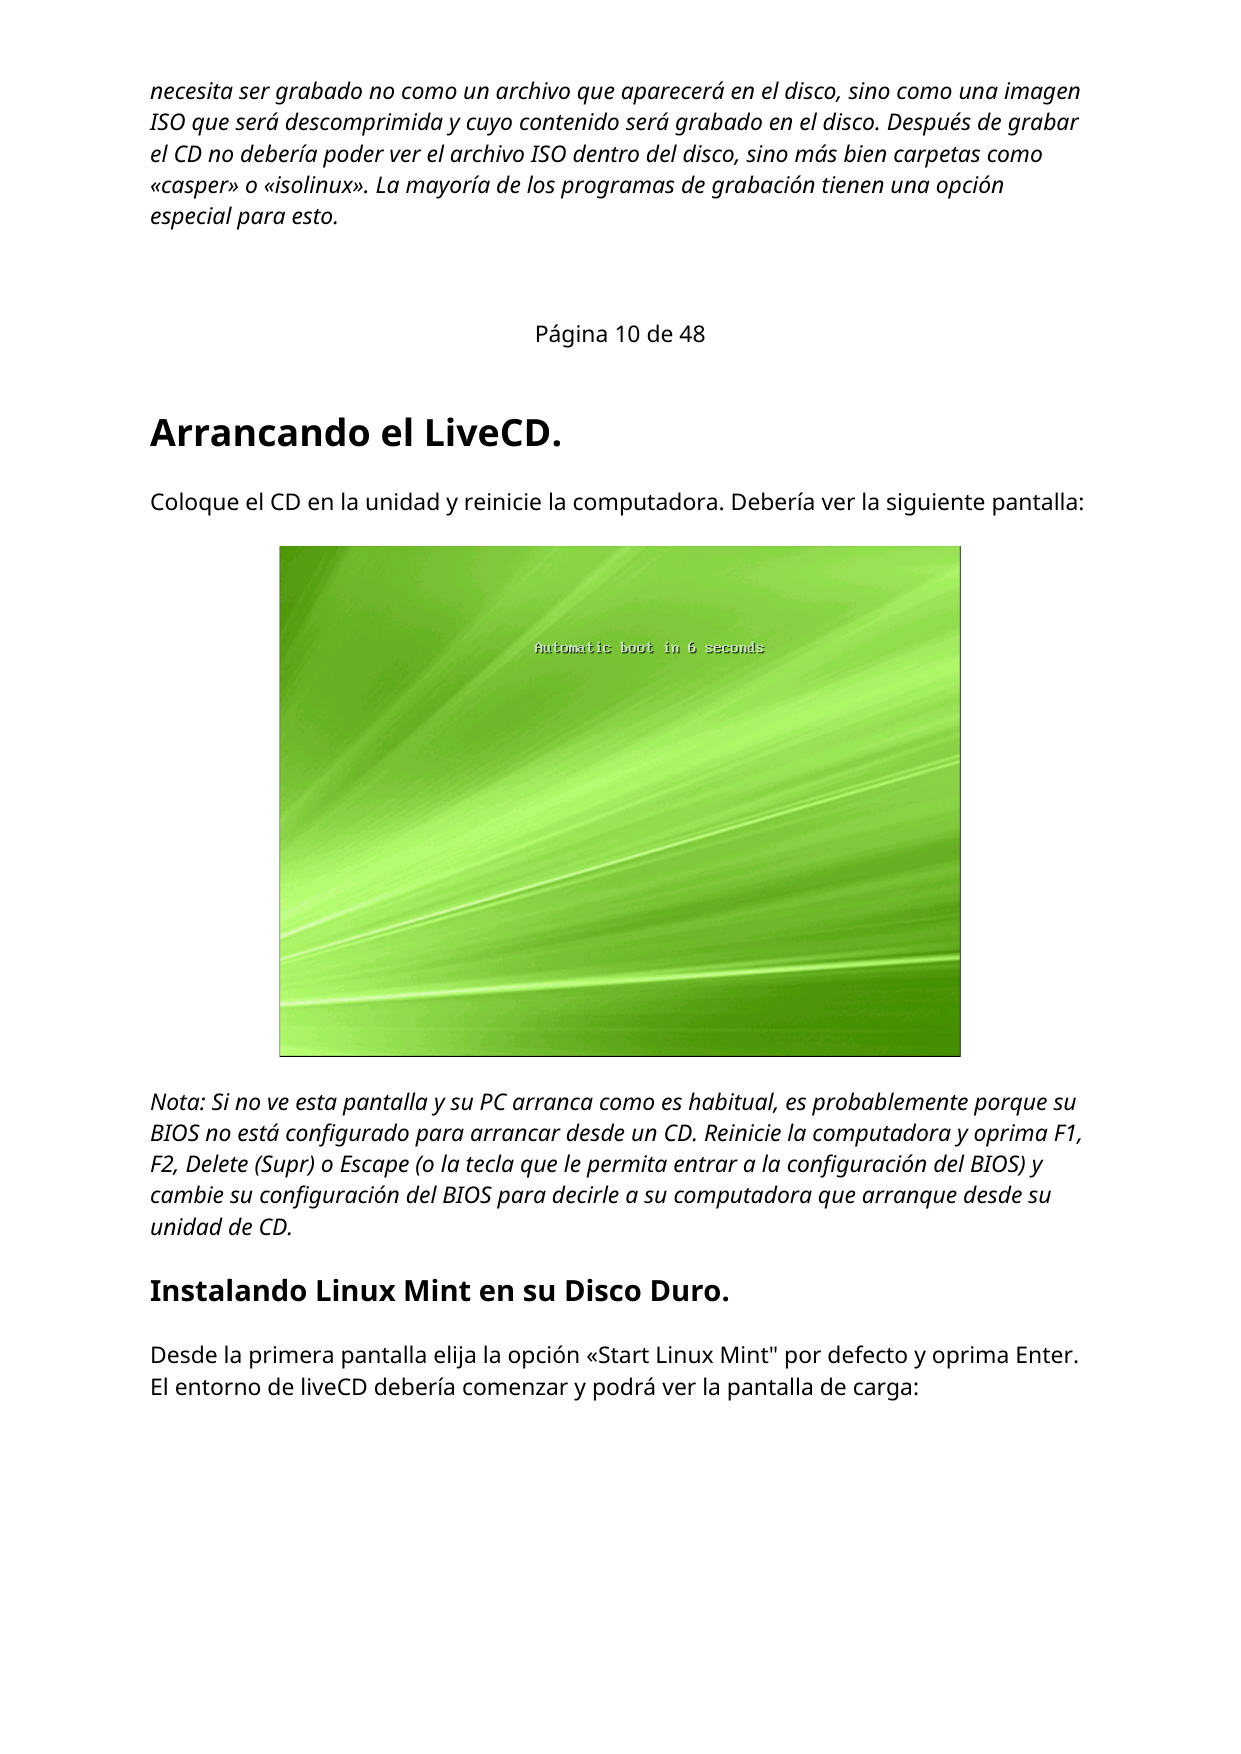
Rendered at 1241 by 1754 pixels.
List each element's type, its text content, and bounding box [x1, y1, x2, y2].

text Nota: Si no ve esta pantalla y su PC arranca como es habitual, es probablemente porque su BIOS no está configurado para arrancar desde un CD. Reinicie la computadora y oprima F1, F2, Delete (Supr) o Escape (o la tecla que le permita entrar a la configuración del BIOS) y cambie su configuración del BIOS para decirle a su computadora que arranque desde su unidad de CD. [150, 1086, 1090, 1242]
text necesita ser grabado no como un archivo que aparecerá en el disco, sino como una imagen ISO que será descomprimida y cuyo contenido será grabado en el disco. Después de grabar el CD no debería poder ver el archivo ISO dentro del disco, sino más bien carpetas como «casper» o «isolinux». La mayoría de los programas de grabación tienen una opción especial para esto. [150, 75, 1090, 231]
text Instalando Linux Mint en su Disco Duro. [150, 1271, 1090, 1310]
text Arrancando el LiveCD. [150, 406, 1090, 457]
text Página 10 de 48 [150, 317, 1090, 349]
text Coloque el CD en la unidad y reinicie la computadora. Debería ver la siguiente pantalla: [150, 486, 1090, 517]
text Desde la primera pantalla elija la opción «Start Linux Mint" por defecto y oprima Enter. El entorno de liveCD debería comenzar y podrá ver la pantalla de carga: [150, 1339, 1090, 1402]
